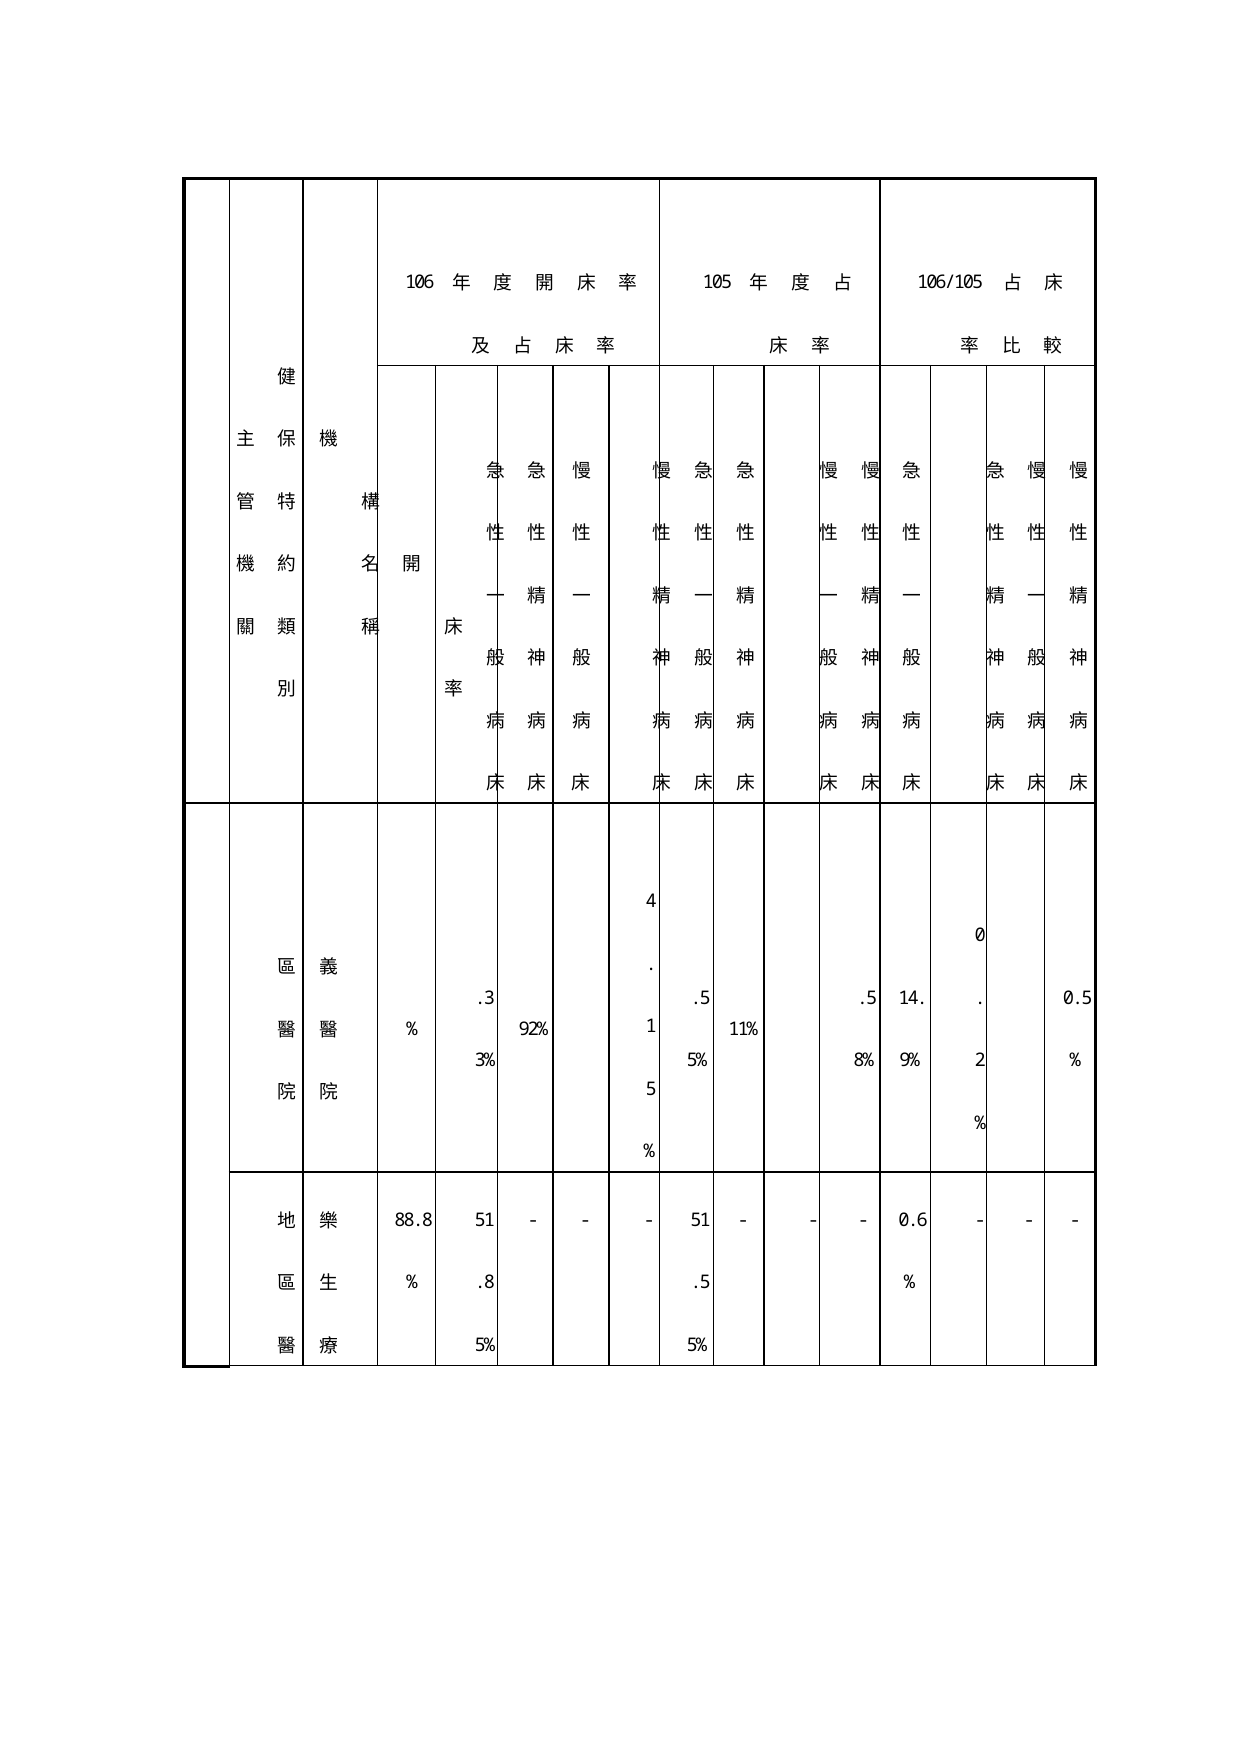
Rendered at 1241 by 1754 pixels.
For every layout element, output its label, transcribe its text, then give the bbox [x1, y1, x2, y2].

table_cell - [1045, 1173, 1094, 1365]
table_cell 慢性一般病床 [554, 366, 608, 802]
table_cell 慢性一般病床 [765, 366, 819, 802]
table_cell - [820, 1173, 879, 1365]
table_header 健保特約類別 [230, 180, 302, 802]
table_cell - [554, 804, 608, 1171]
table_cell 92% [498, 804, 552, 1171]
table_cell - [987, 1173, 1044, 1365]
table_header 106年度開床率及占床率 [378, 180, 659, 365]
table_cell 急性精神病床 [931, 366, 986, 802]
table_header 105年度占床率 [660, 180, 879, 365]
table_cell 義醫院 [304, 804, 377, 1171]
table_cell 樂生療 [304, 1173, 377, 1365]
table_header 主管機關 [186, 180, 229, 802]
table_cell 慢性精神病床 [1045, 366, 1094, 802]
table_cell .55% [660, 804, 713, 1171]
table_cell - [714, 1173, 763, 1365]
table_cell - [987, 804, 1044, 1171]
table_cell 急性一般病床 [660, 366, 713, 802]
table_cell 急性一般病床 [436, 366, 497, 802]
table_cell - [765, 804, 819, 1171]
table_cell .58% [820, 804, 879, 1171]
table_cell - [554, 1173, 608, 1365]
table_cell 區醫院 [230, 804, 302, 1171]
table_cell 急性一般病床 [881, 366, 930, 802]
table_cell 51.55% [660, 1173, 713, 1365]
table_cell 開床率 [378, 366, 435, 802]
table_cell 88.8% [378, 1173, 435, 1365]
table_cell 慢性一般病床 [987, 366, 1044, 802]
table_cell - [765, 1173, 819, 1365]
table_cell % [378, 804, 435, 1171]
table_header 106/105占床率比較 [881, 180, 1094, 365]
table_header 機構名稱 [304, 180, 377, 802]
table_cell 慢性精神病床 [820, 366, 879, 802]
table_cell 11% [714, 804, 763, 1171]
table_cell 急性精神病床 [498, 366, 552, 802]
table_cell -0.2% [931, 804, 986, 1171]
table_cell - [931, 1173, 986, 1365]
table_cell 4.15% [610, 804, 659, 1171]
table_cell 慢性精神病床 [610, 366, 659, 802]
table_cell 衛福部 [186, 804, 229, 1365]
table_cell 地區醫 [230, 1173, 302, 1365]
table_cell 急性精神病床 [714, 366, 763, 802]
table_cell - [498, 1173, 552, 1365]
table_cell 51.85% [436, 1173, 497, 1365]
table_cell .33% [436, 804, 497, 1171]
table_cell -0.5% [1045, 804, 1094, 1171]
table_cell -14.9% [881, 804, 930, 1171]
table_cell 0.6% [881, 1173, 930, 1365]
table_cell - [610, 1173, 659, 1365]
